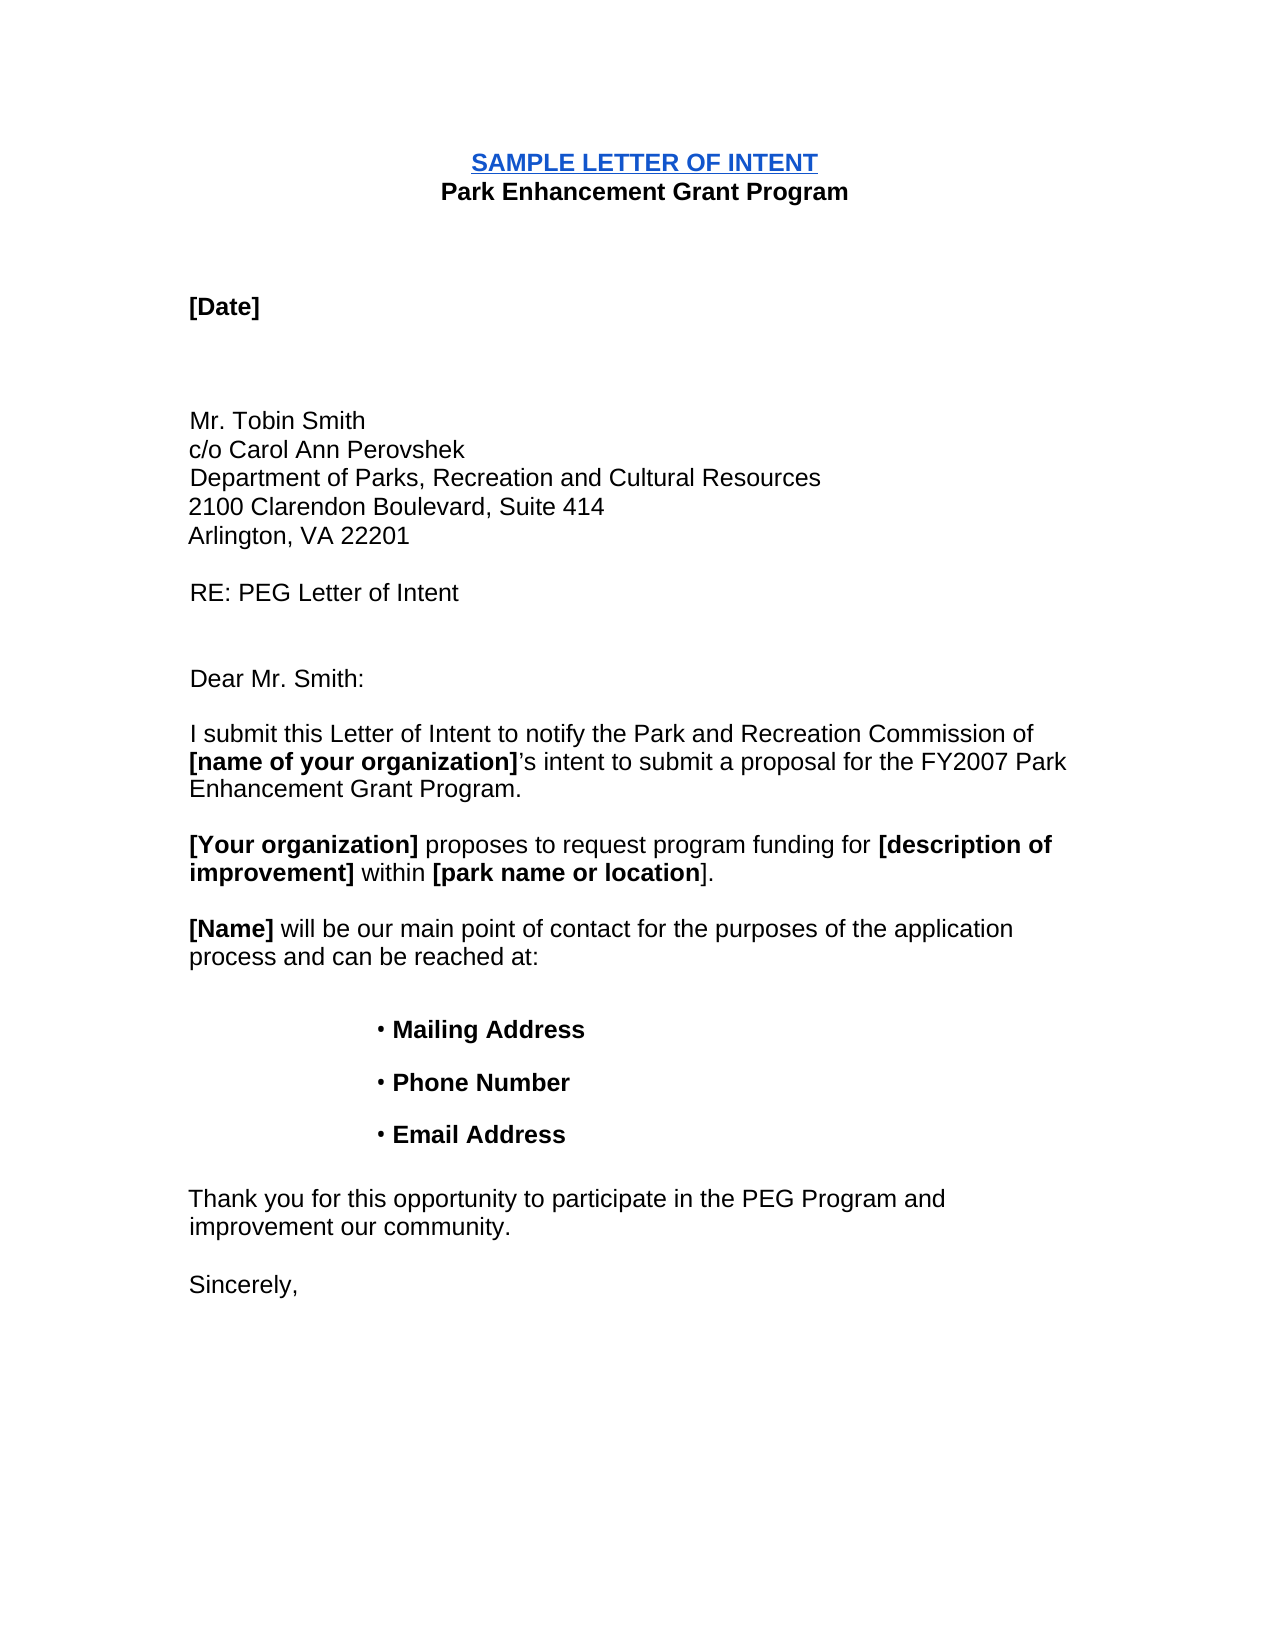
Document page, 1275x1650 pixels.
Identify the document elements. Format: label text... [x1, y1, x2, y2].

text Park Enhancement Grant Program [188, 177, 849, 206]
text • Mailing Address [376, 1002, 1079, 1053]
text I submit this Letter of Intent to notify the Park and Recreation Commission of [name of your organization]’s intent to submit a proposal for the FY2007 Park Enhancement Grant Program. [189, 721, 1079, 803]
text • Phone Number [376, 1054, 1079, 1106]
text Arlington, VA 22201 [188, 521, 1079, 549]
text c/o Carol Ann Perovshek [188, 434, 1079, 463]
text SAMPLE LETTER OF INTENT [188, 148, 818, 177]
text Dear Mr. Smith: [189, 663, 1079, 692]
text Department of Parks, Recreation and Cultural Resources [189, 463, 1079, 492]
text RE: PEG Letter of Intent [189, 578, 1079, 607]
text 2100 Clarendon Boulevard, Suite 414 [188, 492, 1079, 521]
text Thank you for this opportunity to participate in the PEG Program and improvement our community. [188, 1186, 953, 1241]
text [Your organization] proposes to request program funding for [description of improvement] within [park name or location]. [189, 832, 1057, 887]
text • Email Address [376, 1107, 1079, 1158]
text Mr. Tobin Smith [189, 406, 1079, 434]
text Sincerely, [189, 1270, 1079, 1299]
text [Name] will be our main point of contact for the purposes of the application process and can be reached at: [189, 916, 1019, 971]
text [Date] [189, 291, 1079, 320]
